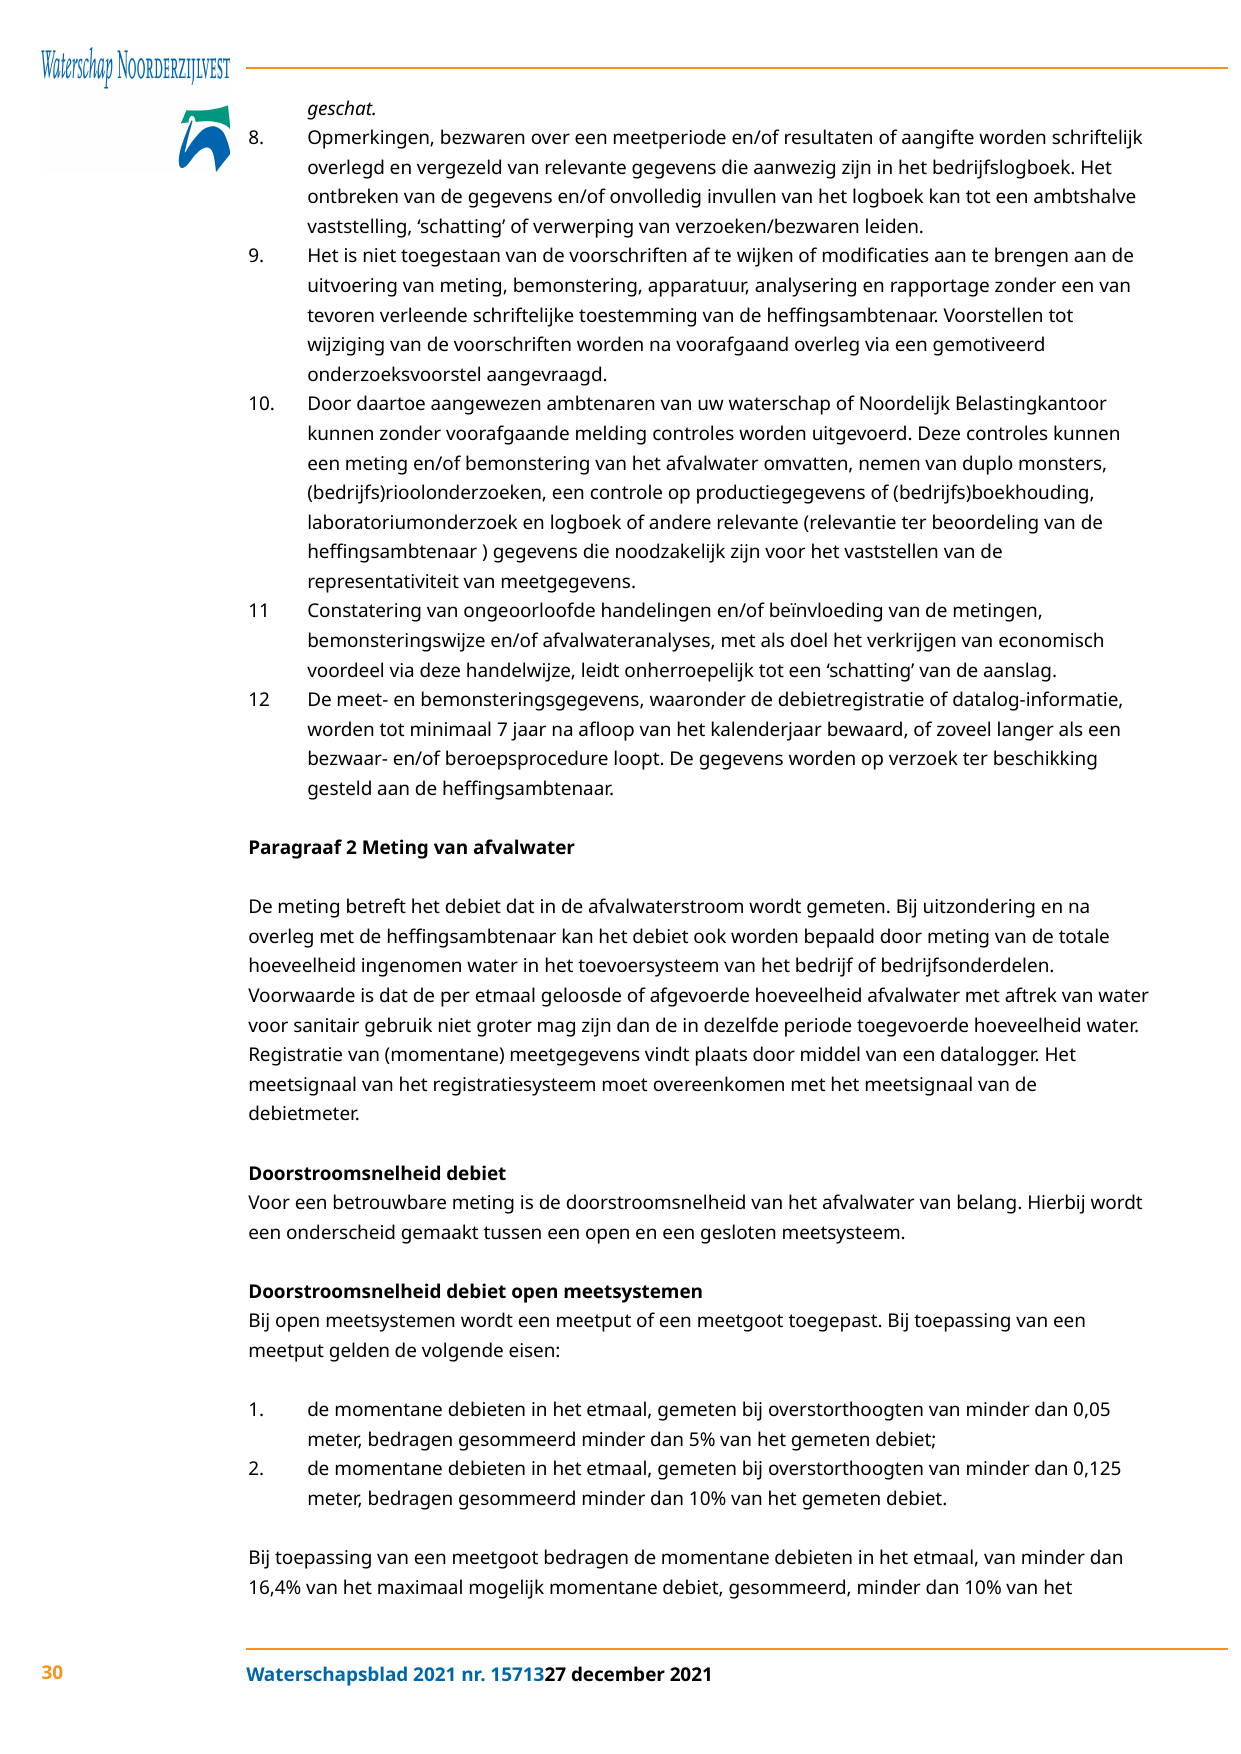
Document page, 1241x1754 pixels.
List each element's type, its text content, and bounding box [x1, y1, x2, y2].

list Het is niet toegestaan van de voorschriften af te wijken of modificaties aan te brengen aan de uitvoering van meting, bemonstering, apparatuur, analysering en rapportage zonder een van tevoren verleende schriftelijke toestemming van de heffingsambtenaar. Voorstellen tot wijziging van de voorschriften worden na voorafgaand overleg via een gemotiveerd onderzoeksvoorstel aangevraagd. [248, 243, 1152, 387]
list geschat. [248, 95, 1152, 121]
list Door daartoe aangewezen ambtenaren van uw waterschap of Noordelijk Belastingkantoor kunnen zonder voorafgaande melding controles worden uitgevoerd. Deze controles kunnen een meting en/of bemonstering van het afvalwater omvatten, nemen van duplo monsters, (bedrijfs)rioolonderzoeken, een controle op productiegegevens of (bedrijfs)boekhouding, laboratoriumonderzoek en logboek of andere relevante (relevantie ter beoordeling van de heffingsambtenaar ) gegevens die noodzakelijk zijn voor het vaststellen van de representativiteit van meetgegevens. [248, 391, 1152, 594]
text De meting betreft het debiet dat in de afvalwaterstroom wordt gemeten. Bij uitzondering en na overleg met de heffingsambtenaar kan het debiet ook worden bepaald door meting van de totale hoeveelheid ingenomen water in het toevoersysteem van het bedrijf of bedrijfsonderdelen. Voorwaarde is dat de per etmaal geloosde of afgevoerde hoeveelheid afvalwater met aftrek van water voor sanitair gebruik niet groter mag zijn dan de in dezelfde periode toegevoerde hoeveelheid water. [248, 893, 1152, 1038]
picture [41, 47, 231, 172]
text Bij toepassing van een meetgoot bedragen de momentane debieten in het etmaal, van minder dan 16,4% van het maximaal mogelijk momentane debiet, gesommeerd, minder dan 10% van het [248, 1544, 1152, 1600]
text Doorstroomsnelheid debiet open meetsystemen [248, 1278, 1152, 1304]
list Opmerkingen, bezwaren over een meetperiode en/of resultaten of aangifte worden schriftelijk overlegd en vergezeld van relevante gegevens die aanwezig zijn in het bedrijfslogboek. Het ontbreken van de gegevens en/of onvolledig invullen van het logboek kan tot een ambtshalve vaststelling, ‘schatting’ of verwerping van verzoeken/bezwaren leiden. [248, 124, 1152, 239]
list de momentane debieten in het etmaal, gemeten bij overstorthoogten van minder dan 0,05 meter, bedragen gesommeerd minder dan 5% van het gemeten debiet; [248, 1396, 1152, 1452]
text Bij open meetsystemen wordt een meetput of een meetgoot toegepast. Bij toepassing van een meetput gelden de volgende eisen: [248, 1308, 1152, 1363]
text Paragraaf 2 Meting van afvalwater [248, 834, 1152, 860]
text Doorstroomsnelheid debiet [248, 1160, 1152, 1186]
list de momentane debieten in het etmaal, gemeten bij overstorthoogten van minder dan 0,125 meter, bedragen gesommeerd minder dan 10% van het gemeten debiet. [248, 1456, 1152, 1511]
list De meet- en bemonsteringsgegevens, waaronder de debietregistratie of datalog-informatie, worden tot minimaal 7 jaar na afloop van het kalenderjaar bewaard, of zoveel langer als een bezwaar- en/of beroepsprocedure loopt. De gegevens worden op verzoek ter beschikking gesteld aan de heffingsambtenaar. [248, 686, 1152, 801]
list Constatering van ongeoorloofde handelingen en/of beïnvloeding van de metingen, bemonsteringswijze en/of afvalwateranalyses, met als doel het verkrijgen van economisch voordeel via deze handelwijze, leidt onherroepelijk tot een ‘schatting’ van de aanslag. [248, 598, 1152, 683]
text Registratie van (momentane) meetgegevens vindt plaats door middel van een datalogger. Het meetsignaal van het registratiesysteem moet overeenkomen met het meetsignaal van de debietmeter. [248, 1041, 1152, 1126]
text Voor een betrouwbare meting is de doorstroomsnelheid van het afvalwater van belang. Hierbij wordt een onderscheid gemaakt tussen een open en een gesloten meetsysteem. [248, 1189, 1152, 1245]
